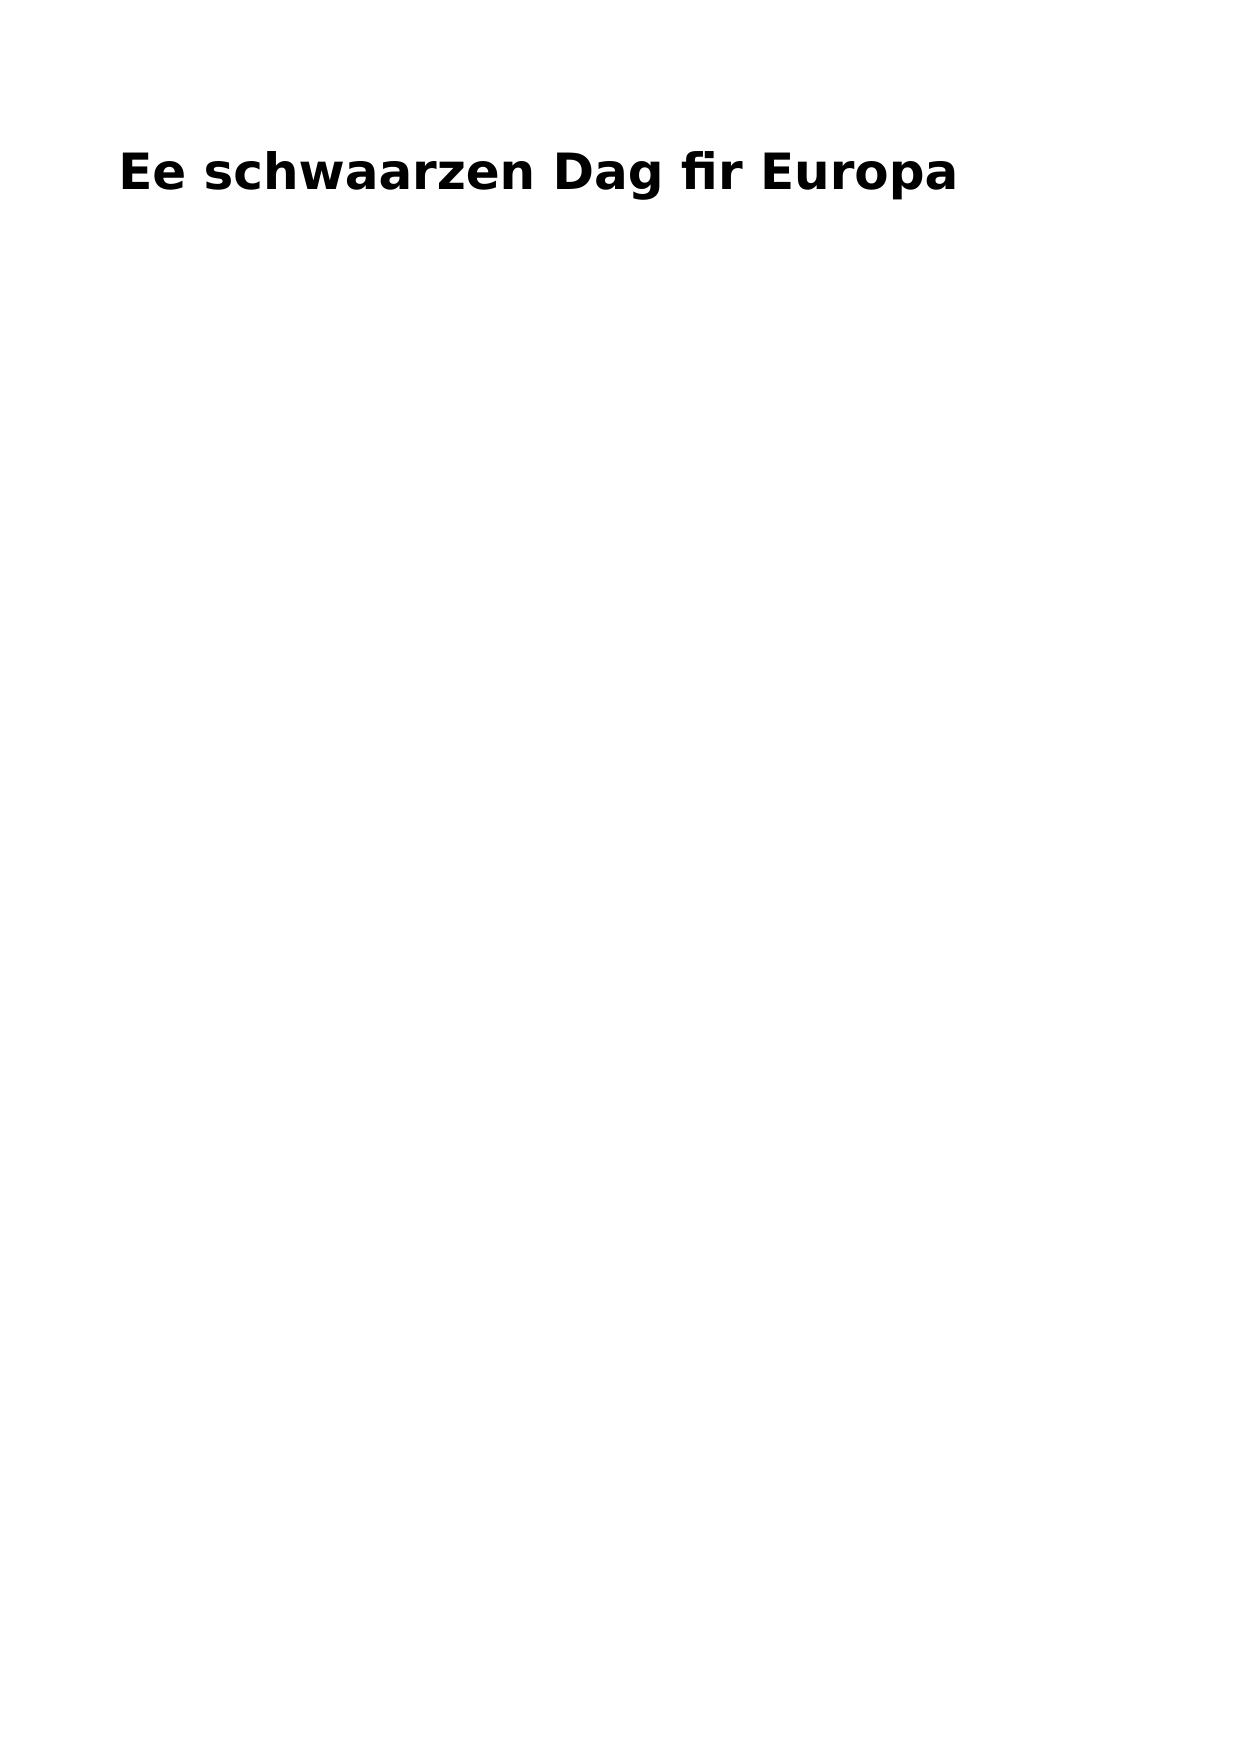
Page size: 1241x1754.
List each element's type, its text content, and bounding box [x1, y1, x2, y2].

subtitle Ee schwaarzen Dag fir Europa [118, 143, 1122, 201]
